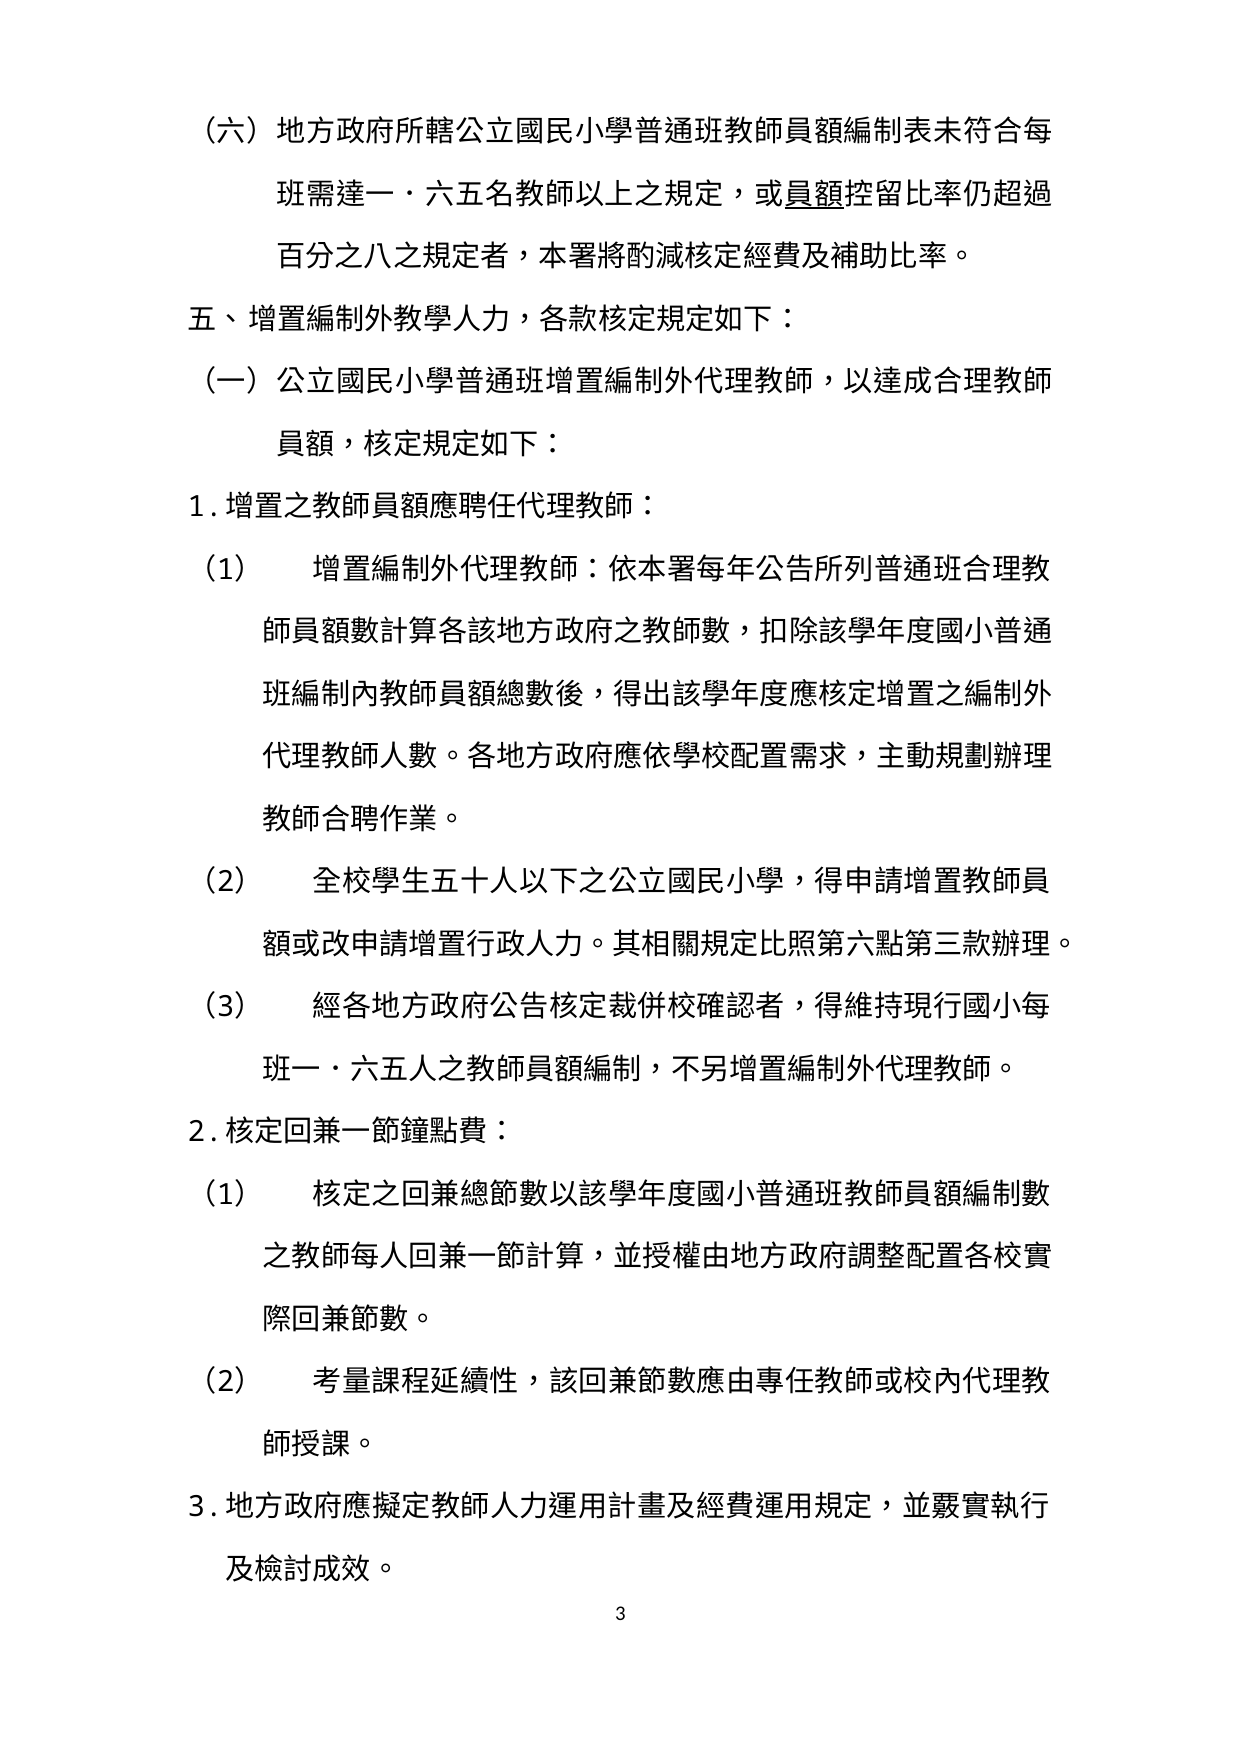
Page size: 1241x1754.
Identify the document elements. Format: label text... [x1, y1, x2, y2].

list 地方政府應擬定教師人力運用計畫及經費運用規定，並覈實執行及檢討成效。 [187, 1462, 1053, 1587]
list 增置之教師員額應聘任代理教師： [187, 462, 1053, 525]
list 增置編制外教學人力，各款核定規定如下： [187, 275, 1053, 337]
list 核定之回兼總節數以該學年度國小普通班教師員額編制數之教師每人回兼一節計算，並授權由地方政府調整配置各校實際回兼節數。 [187, 1150, 1053, 1337]
list 增置編制外代理教師：依本署每年公告所列普通班合理教師員額數計算各該地方政府之教師數，扣除該學年度國小普通班編制內教師員額總數後，得出該學年度應核定增置之編制外代理教師人數。各地方政府應依學校配置需求，主動規劃辦理教師合聘作業。 [187, 525, 1053, 837]
list 核定回兼一節鐘點費： [187, 1087, 1053, 1150]
list 考量課程延續性，該回兼節數應由專任教師或校內代理教師授課。 [187, 1337, 1053, 1462]
list 經各地方政府公告核定裁併校確認者，得維持現行國小每班一．六五人之教師員額編制，不另增置編制外代理教師。 [187, 962, 1053, 1087]
list 公立國民小學普通班增置編制外代理教師，以達成合理教師員額，核定規定如下： [187, 337, 1053, 462]
list 地方政府所轄公立國民小學普通班教師員額編制表未符合每班需達一．六五名教師以上之規定，或員額控留比率仍超過百分之八之規定者，本署將酌減核定經費及補助比率。 [187, 87, 1053, 275]
list 全校學生五十人以下之公立國民小學，得申請增置教師員額或改申請增置行政人力。其相關規定比照第六點第三款辦理。 [187, 837, 1053, 962]
